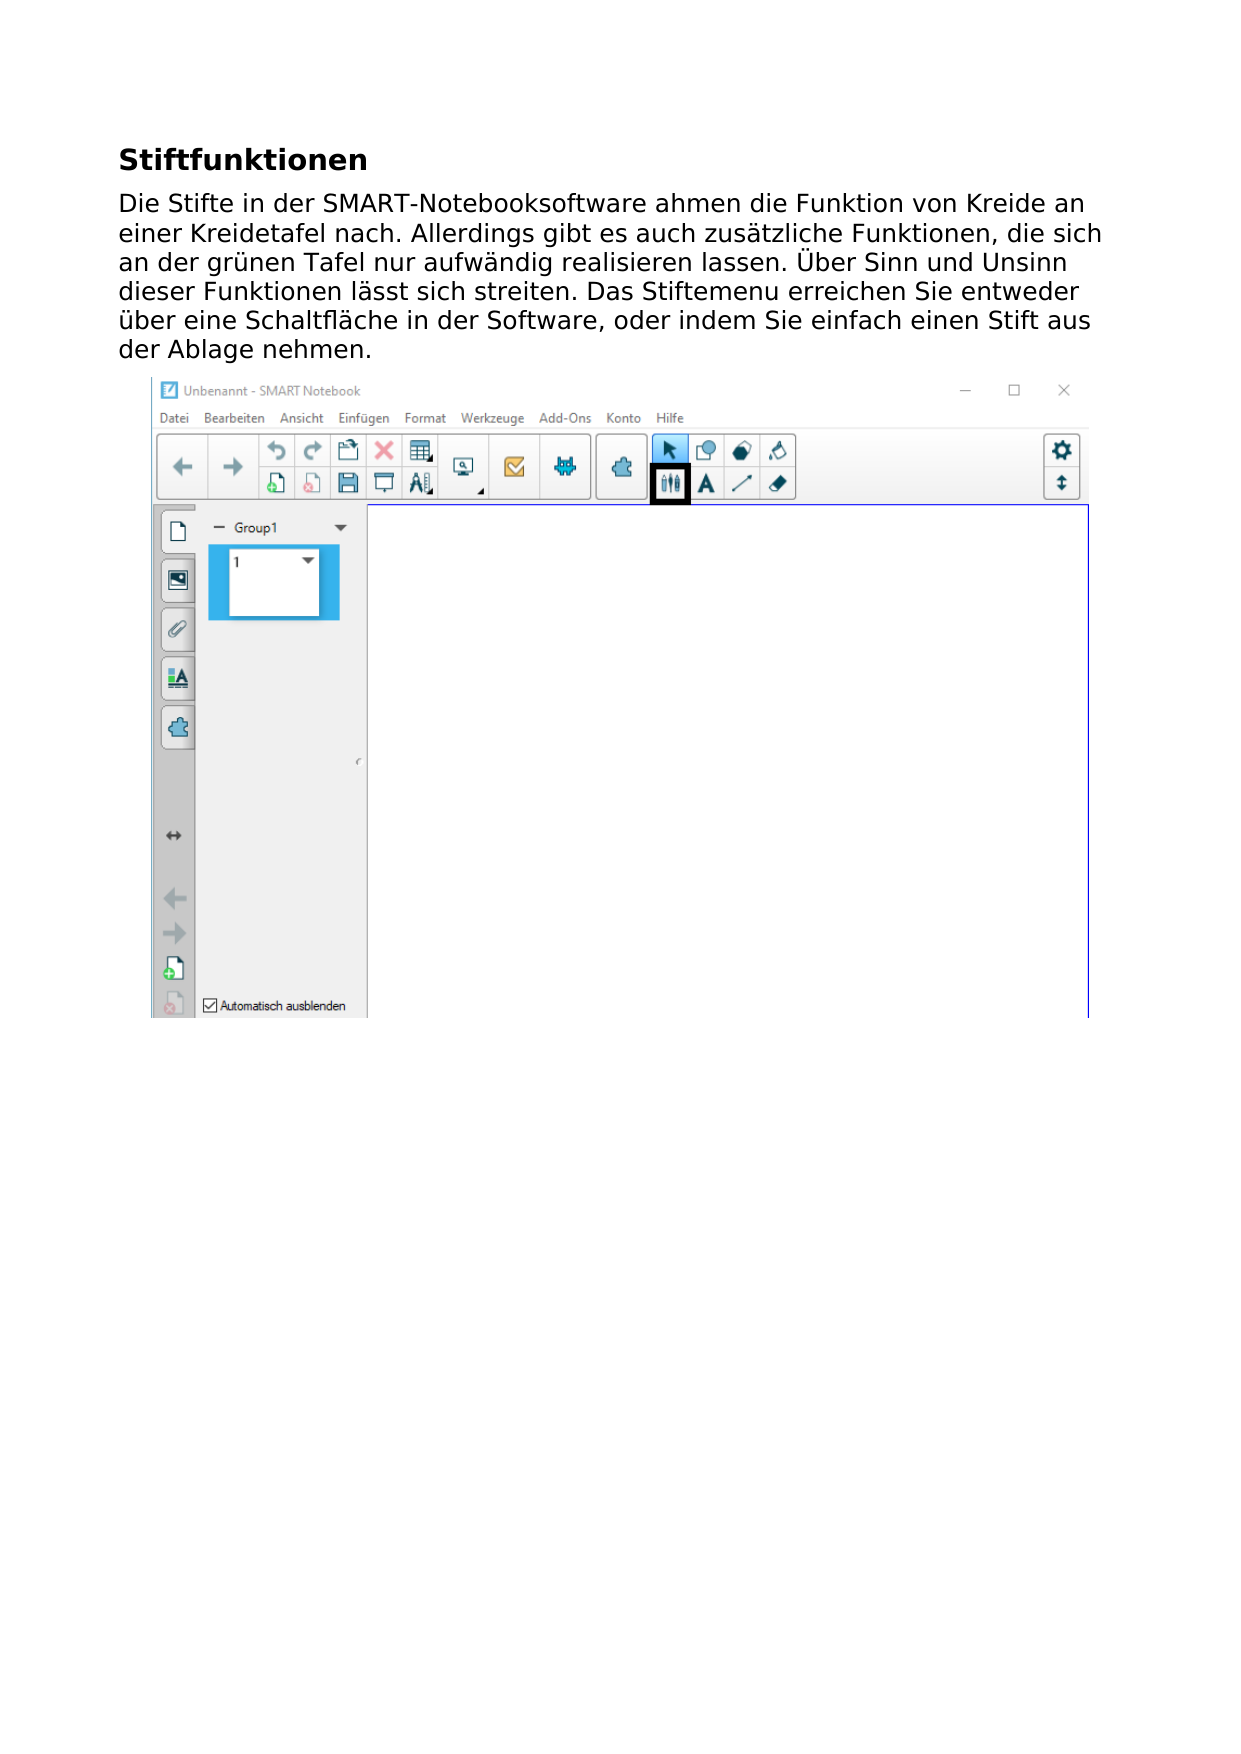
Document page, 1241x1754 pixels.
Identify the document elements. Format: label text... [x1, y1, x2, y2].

text Die Stifte in der SMART-Notebooksoftware ahmen die Funktion von Kreide an einer Kreidetafel nach. Allerdings gibt es auch zusätzliche Funktionen, die sich an der grünen Tafel nur aufwändig realisieren lassen. Über Sinn und Unsinn dieser Funktionen lässt sich streiten. Das Stiftemenu erreichen Sie entweder über eine Schaltfläche in der Software, oder indem Sie einfach einen Stift aus der Ablage nehmen. [118, 189, 1122, 364]
picture [151, 377, 1089, 1018]
subtitle Stiftfunktionen [118, 143, 1122, 177]
